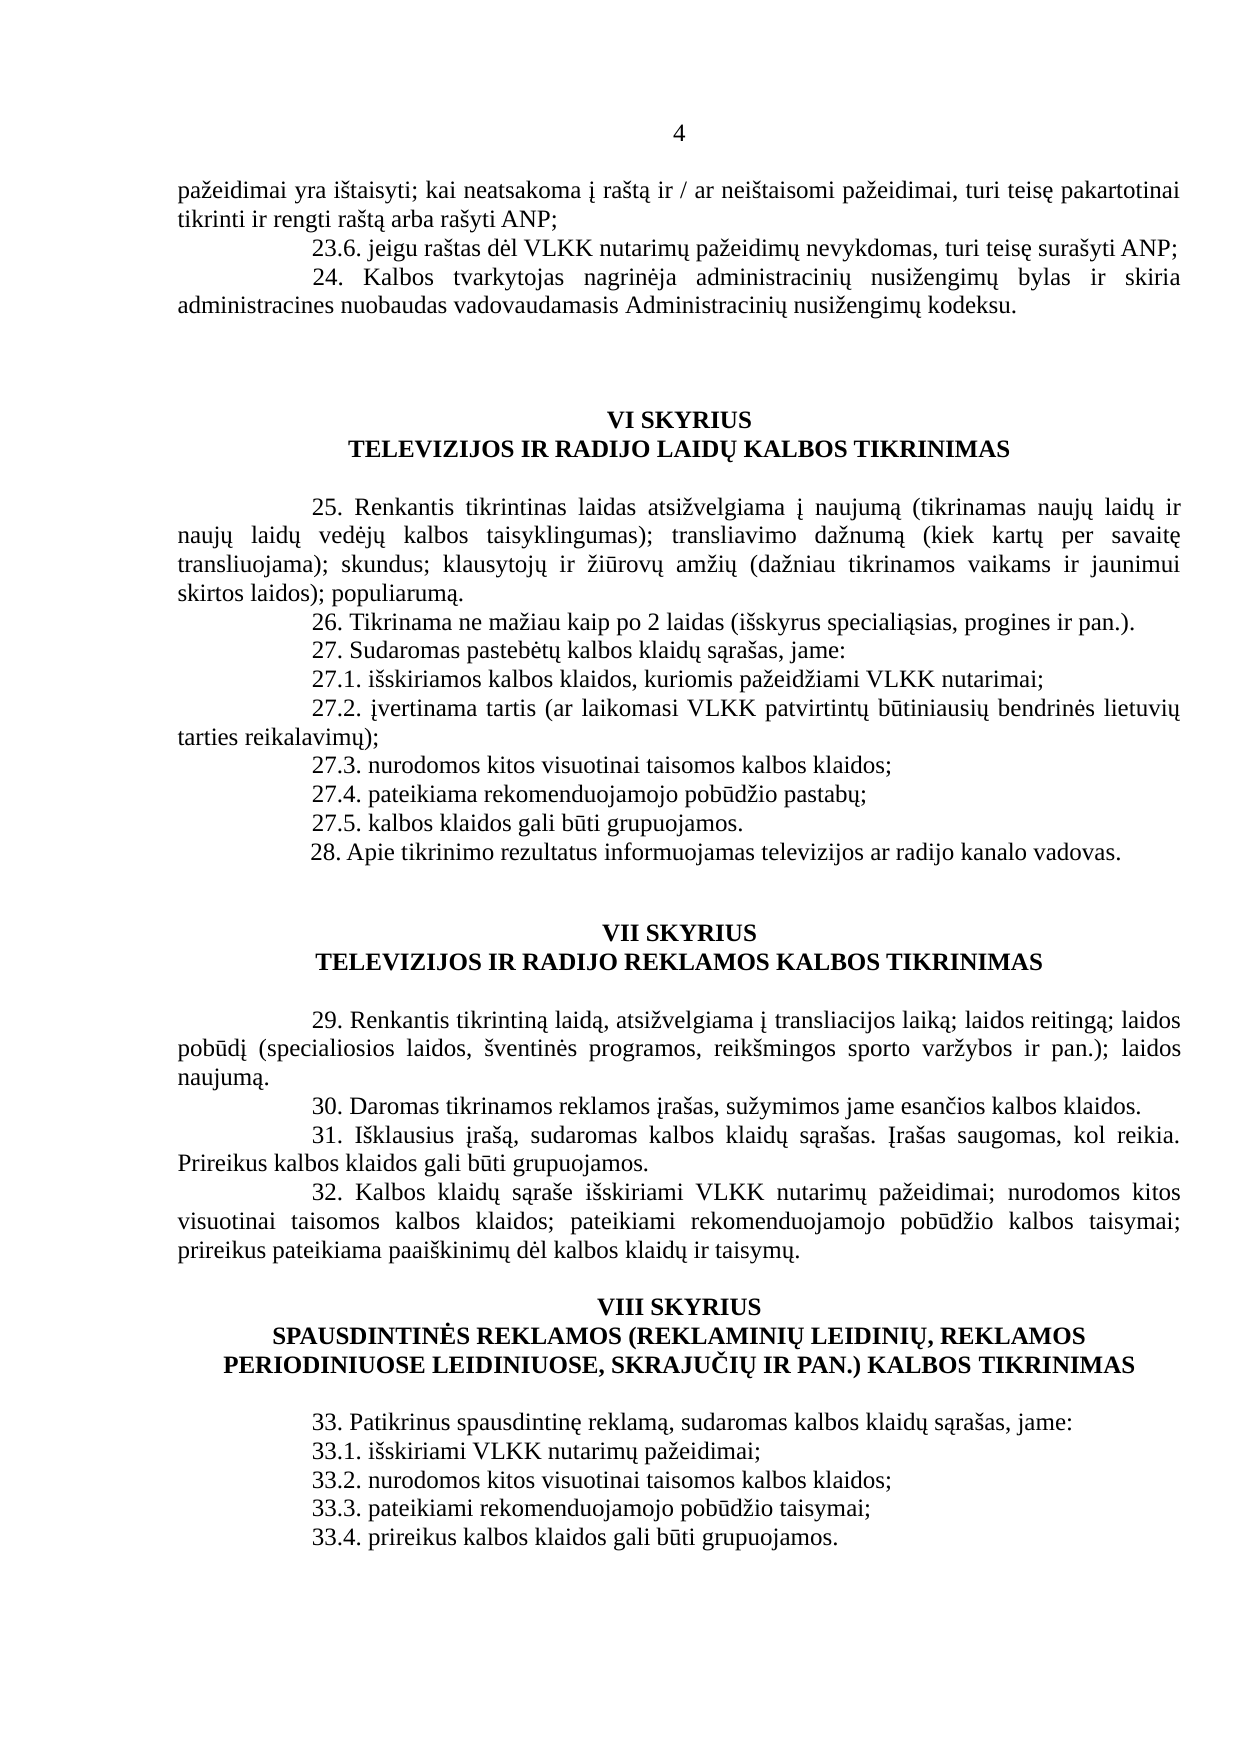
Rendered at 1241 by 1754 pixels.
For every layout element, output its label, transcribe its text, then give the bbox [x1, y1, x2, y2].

text VI SKYRIUS [177, 406, 1181, 434]
text 27.2. įvertinama tartis (ar laikomasi VLKK patvirtintų būtiniausių bendrinės lietuvių tarties reikalavimų); [177, 693, 1181, 751]
text 23.6. jeigu raštas dėl VLKK nutarimų pažeidimų nevykdomas, turi teisę surašyti ANP; [177, 233, 1181, 262]
text 33.1. išskiriami VLKK nutarimų pažeidimai; [177, 1436, 1181, 1465]
text VII SKYRIUS [177, 918, 1181, 947]
text 33.3. pateikiami rekomenduojamojo pobūdžio taisymai; [177, 1493, 1181, 1522]
text televizijOS ir RadijO LAIDŲ KALBOS TIKRINIMAS [177, 434, 1181, 463]
text 32. Kalbos klaidų sąraše išskiriami VLKK nutarimų pažeidimai; nurodomos kitos visuotinai taisomos kalbos klaidos; pateikiami rekomenduojamojo pobūdžio kalbos taisymai; prireikus pateikiama paaiškinimų dėl kalbos klaidų ir taisymų. [177, 1177, 1181, 1263]
text 33.4. prireikus kalbos klaidos gali būti grupuojamos. [177, 1522, 1181, 1551]
text 27.3. nurodomos kitos visuotinai taisomos kalbos klaidos; [177, 751, 1181, 779]
text TELEVIZIJOS IR RADIJO REKLAMOS KALBOS TIKRINIMAS [177, 947, 1181, 976]
text SPAUSDINTINĖS REKLAMOS (REKLAMINIŲ LEIDINIŲ, REKLAMOS PERIODINIUOSE LEIDINIUOSE, SKRAJUČIŲ IR PAN.) KALBOS TIKRINIMAS [177, 1321, 1181, 1378]
text 27.4. pateikiama rekomenduojamojo pobūdžio pastabų; [177, 779, 1181, 808]
text VIII SKYRIUS [177, 1292, 1181, 1321]
text 31. Išklausius įrašą, sudaromas kalbos klaidų sąrašas. Įrašas saugomas, kol reikia. Prireikus kalbos klaidos gali būti grupuojamos. [177, 1120, 1181, 1177]
text pažeidimai yra ištaisyti; kai neatsakoma į raštą ir / ar neištaisomi pažeidimai, turi teisę pakartotinai tikrinti ir rengti raštą arba rašyti ANP; [177, 176, 1181, 233]
text 25. Renkantis tikrintinas laidas atsižvelgiama į naujumą (tikrinamas naujų laidų ir naujų laidų vedėjų kalbos taisyklingumas); transliavimo dažnumą (kiek kartų per savaitę transliuojama); skundus; klausytojų ir žiūrovų amžių (dažniau tikrinamos vaikams ir jaunimui skirtos laidos); populiarumą. [177, 492, 1181, 607]
text 27.5. kalbos klaidos gali būti grupuojamos. [177, 808, 1181, 837]
text 29. Renkantis tikrintiną laidą, atsižvelgiama į transliacijos laiką; laidos reitingą; laidos pobūdį (specialiosios laidos, šventinės programos, reikšmingos sporto varžybos ir pan.); laidos naujumą. [177, 1005, 1181, 1091]
text 27. Sudaromas pastebėtų kalbos klaidų sąrašas, jame: [177, 636, 1181, 664]
text 24. Kalbos tvarkytojas nagrinėja administracinių nusižengimų bylas ir skiria administracines nuobaudas vadovaudamasis Administracinių nusižengimų kodeksu. [177, 262, 1181, 319]
text 27.1. išskiriamos kalbos klaidos, kuriomis pažeidžiami VLKK nutarimai; [177, 664, 1181, 693]
text 26. Tikrinama ne mažiau kaip po 2 laidas (išskyrus specialiąsias, progines ir pan.). [177, 607, 1181, 636]
text 33.2. nurodomos kitos visuotinai taisomos kalbos klaidos; [177, 1465, 1181, 1493]
text 33. Patikrinus spausdintinę reklamą, sudaromas kalbos klaidų sąrašas, jame: [177, 1407, 1181, 1436]
text 28. Apie tikrinimo rezultatus informuojamas televizijos ar radijo kanalo vadovas. [177, 837, 1181, 866]
text 30. Daromas tikrinamos reklamos įrašas, sužymimos jame esančios kalbos klaidos. [177, 1091, 1181, 1120]
